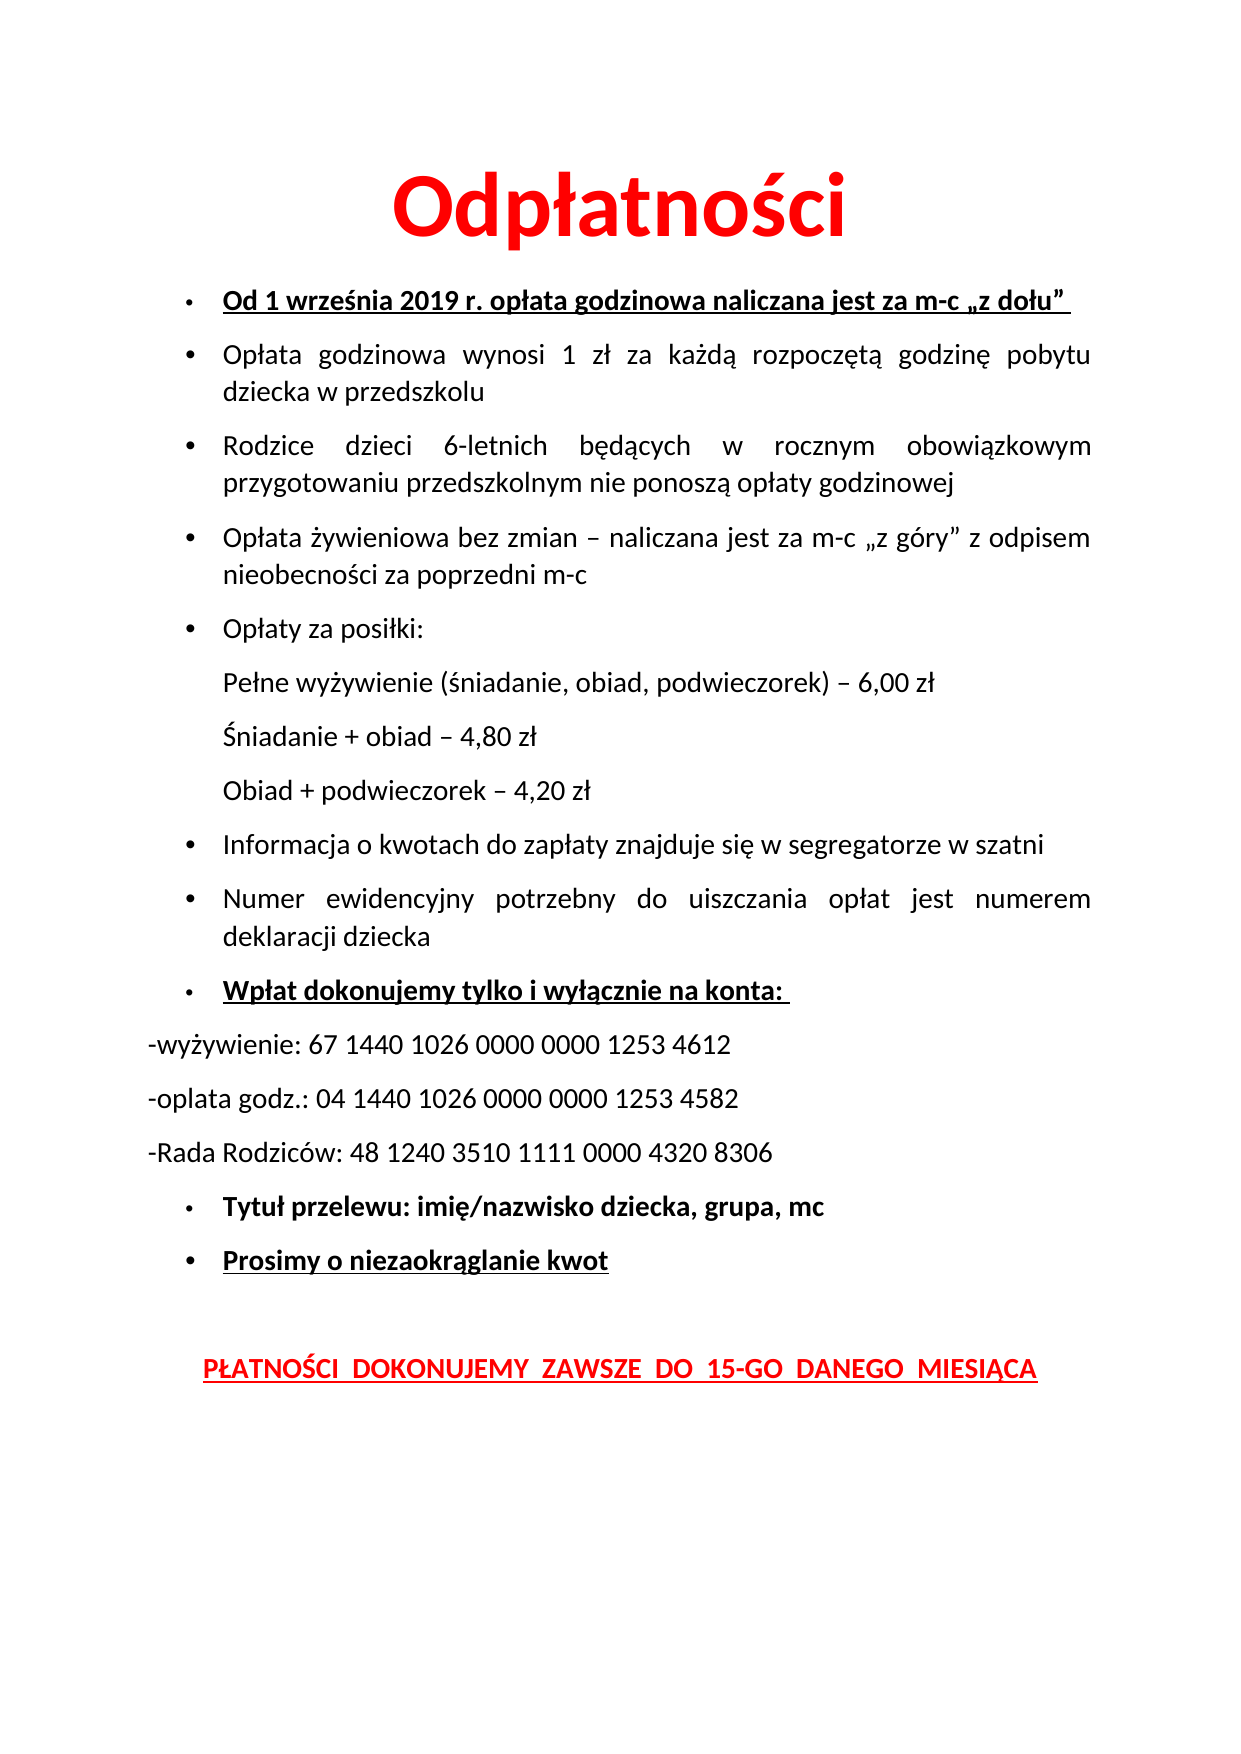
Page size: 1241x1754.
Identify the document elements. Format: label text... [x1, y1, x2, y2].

list Informacja o kwotach do zapłaty znajduje się w segregatorze w szatni [185, 826, 1093, 862]
text PŁATNOŚCI DOKONUJEMY ZAWSZE DO 15-GO DANEGO MIESIĄCA [148, 1350, 1093, 1386]
list Rodzice dzieci 6-letnich będących w rocznym obowiązkowym przygotowaniu przedszkolnym nie ponoszą opłaty godzinowej [185, 427, 1093, 500]
text -Rada Rodziców: 48 1240 3510 1111 0000 4320 8306 [148, 1134, 1093, 1170]
text Śniadanie + obiad – 4,80 zł [223, 718, 1093, 754]
text -oplata godz.: 04 1440 1026 0000 0000 1253 4582 [148, 1080, 1093, 1116]
text -wyżywienie: 67 1440 1026 0000 0000 1253 4612 [148, 1026, 1093, 1062]
list Wpłat dokonujemy tylko i wyłącznie na konta: [185, 972, 1093, 1007]
text Pełne wyżywienie (śniadanie, obiad, podwieczorek) – 6,00 zł [223, 664, 1093, 700]
list Opłata żywieniowa bez zmian – naliczana jest za m-c „z góry” z odpisem nieobecności za poprzedni m-c [185, 519, 1093, 592]
text Obiad + podwieczorek – 4,20 zł [223, 772, 1093, 808]
list Tytuł przelewu: imię/nazwisko dziecka, grupa, mc [185, 1188, 1093, 1224]
list Od 1 września 2019 r. opłata godzinowa naliczana jest za m-c „z dołu” [185, 282, 1093, 317]
list Opłata godzinowa wynosi 1 zł za każdą rozpoczętą godzinę pobytu dziecka w przedszkolu [185, 336, 1093, 409]
list Opłaty za posiłki: [185, 610, 1093, 646]
list Numer ewidencyjny potrzebny do uiszczania opłat jest numerem deklaracji dziecka [185, 880, 1093, 953]
text Odpłatności [148, 148, 1093, 259]
list Prosimy o niezaokrąglanie kwot [185, 1242, 1093, 1278]
